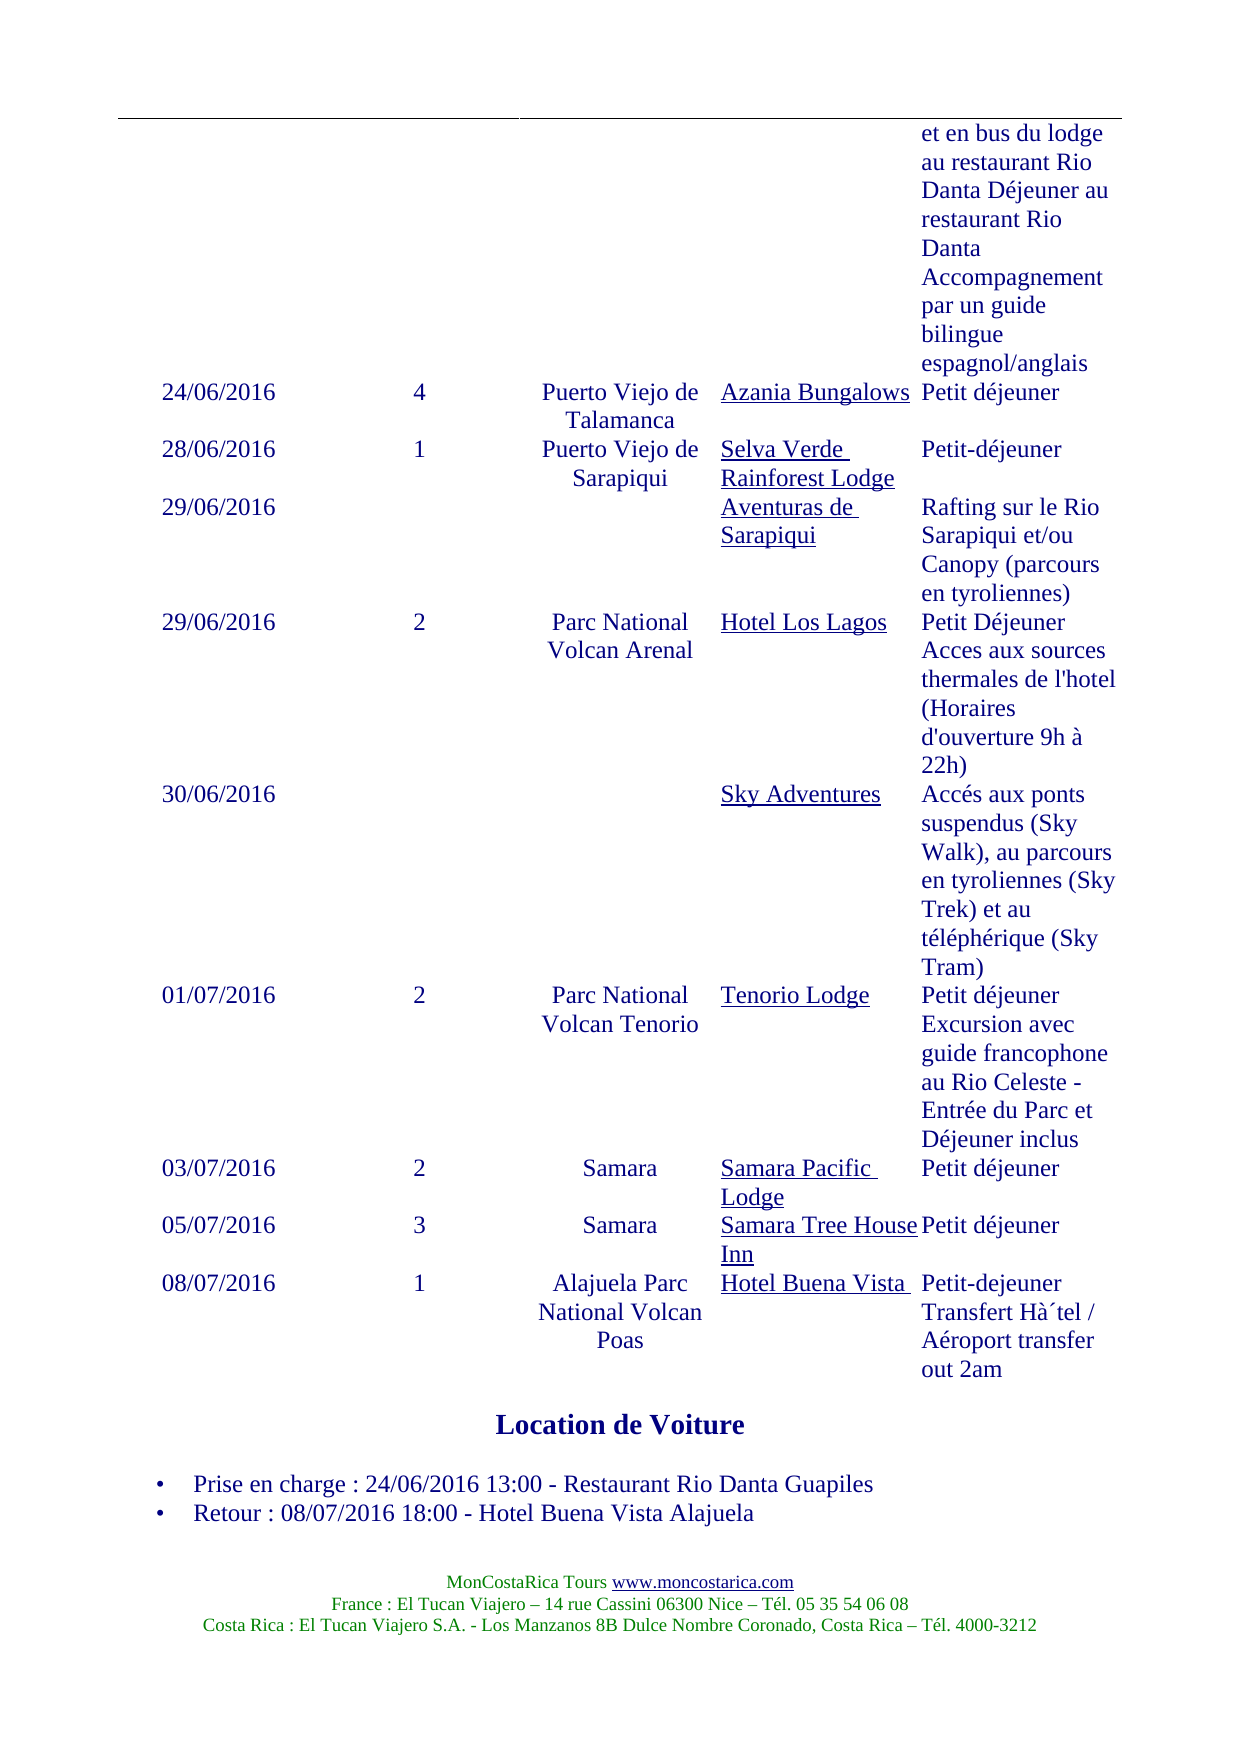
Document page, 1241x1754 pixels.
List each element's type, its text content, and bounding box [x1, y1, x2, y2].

table_cell Petit déjeuner [921, 377, 1122, 434]
table_cell Sky Adventures [720, 779, 921, 981]
table_cell [319, 119, 519, 377]
table_cell 2 [319, 607, 519, 779]
table_cell Samara Tree House Inn [720, 1211, 921, 1268]
list Prise en charge : 24/06/2016 13:00 - Restaurant Rio Danta Guapiles [156, 1469, 1122, 1498]
table_cell [520, 492, 720, 607]
table_cell Samara [520, 1211, 720, 1268]
table_cell [118, 119, 319, 377]
table_cell 01/07/2016 [118, 981, 319, 1153]
table_cell [520, 779, 720, 981]
table_cell Hotel Los Lagos [720, 607, 921, 779]
table_cell [319, 779, 519, 981]
table_cell 03/07/2016 [118, 1153, 319, 1211]
table_cell 08/07/2016 [118, 1268, 319, 1383]
table_cell Petit Déjeuner Acces aux sources thermales de l'hotel (Horaires d'ouverture 9h à 22h) [921, 607, 1122, 779]
table_cell 29/06/2016 [118, 607, 319, 779]
text Location de Voiture [118, 1407, 1122, 1441]
table_cell Petit déjeuner [921, 1153, 1122, 1211]
table_cell Samara [520, 1153, 720, 1211]
table_cell Parc National Volcan Arenal [520, 607, 720, 779]
table_cell Petit déjeuner [921, 1211, 1122, 1268]
table_cell 05/07/2016 [118, 1211, 319, 1268]
table_cell Hotel Buena Vista [720, 1268, 921, 1383]
table_cell Alajuela Parc National Volcan Poas [520, 1268, 720, 1383]
table_cell Puerto Viejo de Sarapiqui [520, 434, 720, 492]
table_cell Petit-déjeuner [921, 434, 1122, 492]
table_cell Accés aux ponts suspendus (Sky Walk), au parcours en tyroliennes (Sky Trek) et au téléphérique (Sky Tram) [921, 779, 1122, 981]
table_cell Petit-dejeuner Transfert Hà´tel / Aéroport transfer out 2am [921, 1268, 1122, 1383]
table_cell Tenorio Lodge [720, 981, 921, 1153]
table_cell 2 [319, 981, 519, 1153]
table_cell Selva Verde Rainforest Lodge [720, 434, 921, 492]
table_cell [720, 119, 921, 377]
table_cell Rafting sur le Rio Sarapiqui et/ou Canopy (parcours en tyroliennes) [921, 492, 1122, 607]
table_cell 4 [319, 377, 519, 434]
table_cell 29/06/2016 [118, 492, 319, 607]
table_cell Petit déjeuner Excursion avec guide francophone au Rio Celeste - Entrée du Parc et Déjeuner inclus [921, 981, 1122, 1153]
table_cell 24/06/2016 [118, 377, 319, 434]
table_cell 3 [319, 1211, 519, 1268]
table_cell 1 [319, 1268, 519, 1383]
table_cell [319, 492, 519, 607]
table_cell 1 [319, 434, 519, 492]
table_cell Azania Bungalows [720, 377, 921, 434]
table_cell Aventuras de Sarapiqui [720, 492, 921, 607]
table_cell Samara Pacific Lodge [720, 1153, 921, 1211]
table_cell 28/06/2016 [118, 434, 319, 492]
table_cell 30/06/2016 [118, 779, 319, 981]
list Retour : 08/07/2016 18:00 - Hotel Buena Vista Alajuela [156, 1498, 1122, 1527]
table_cell Puerto Viejo de Talamanca [520, 377, 720, 434]
table_cell et en bus du lodge au restaurant Rio Danta Déjeuner au restaurant Rio Danta Accompagnement par un guide bilingue espagnol/anglais [921, 119, 1122, 377]
table_cell [520, 119, 720, 377]
table_cell 2 [319, 1153, 519, 1211]
table_cell Parc National Volcan Tenorio [520, 981, 720, 1153]
